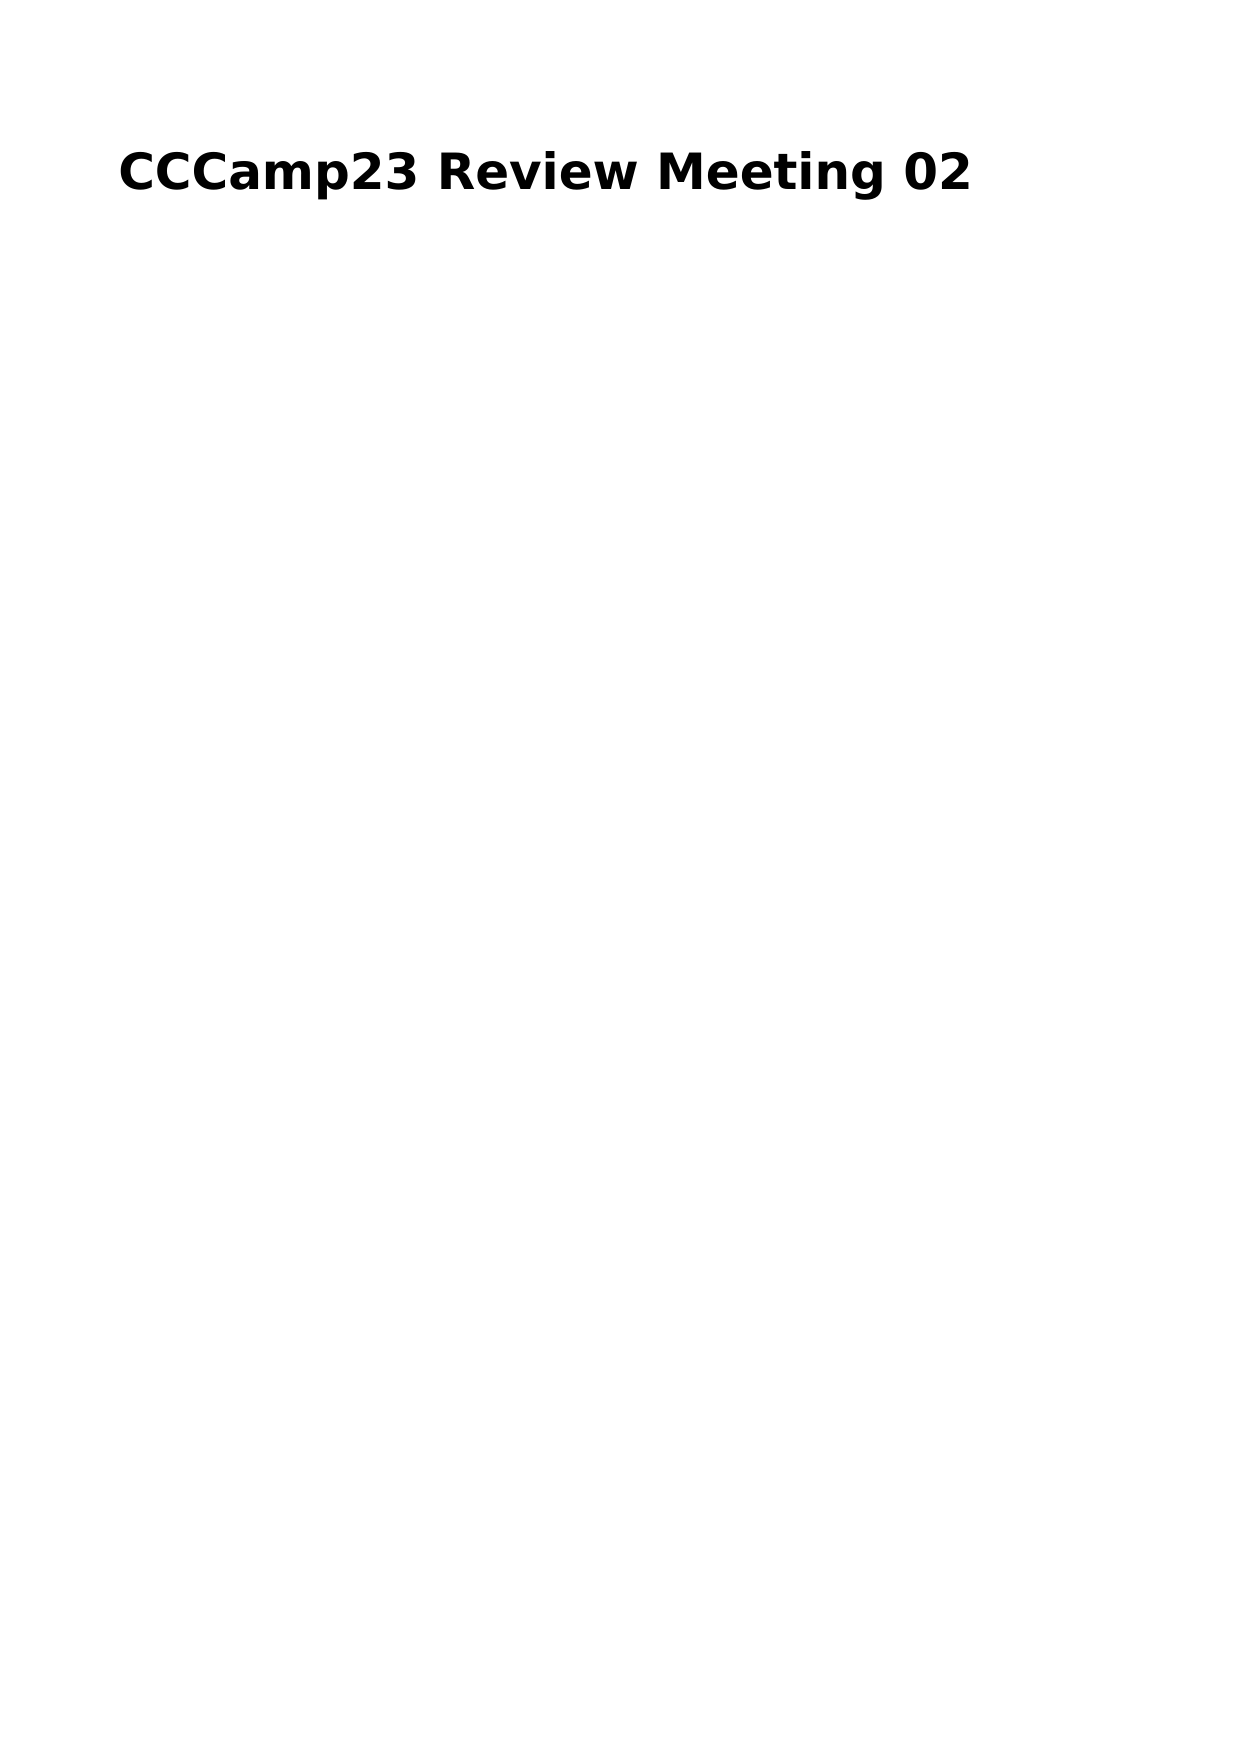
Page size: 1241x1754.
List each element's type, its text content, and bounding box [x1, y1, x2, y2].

subtitle CCCamp23 Review Meeting 02 [118, 143, 1122, 201]
